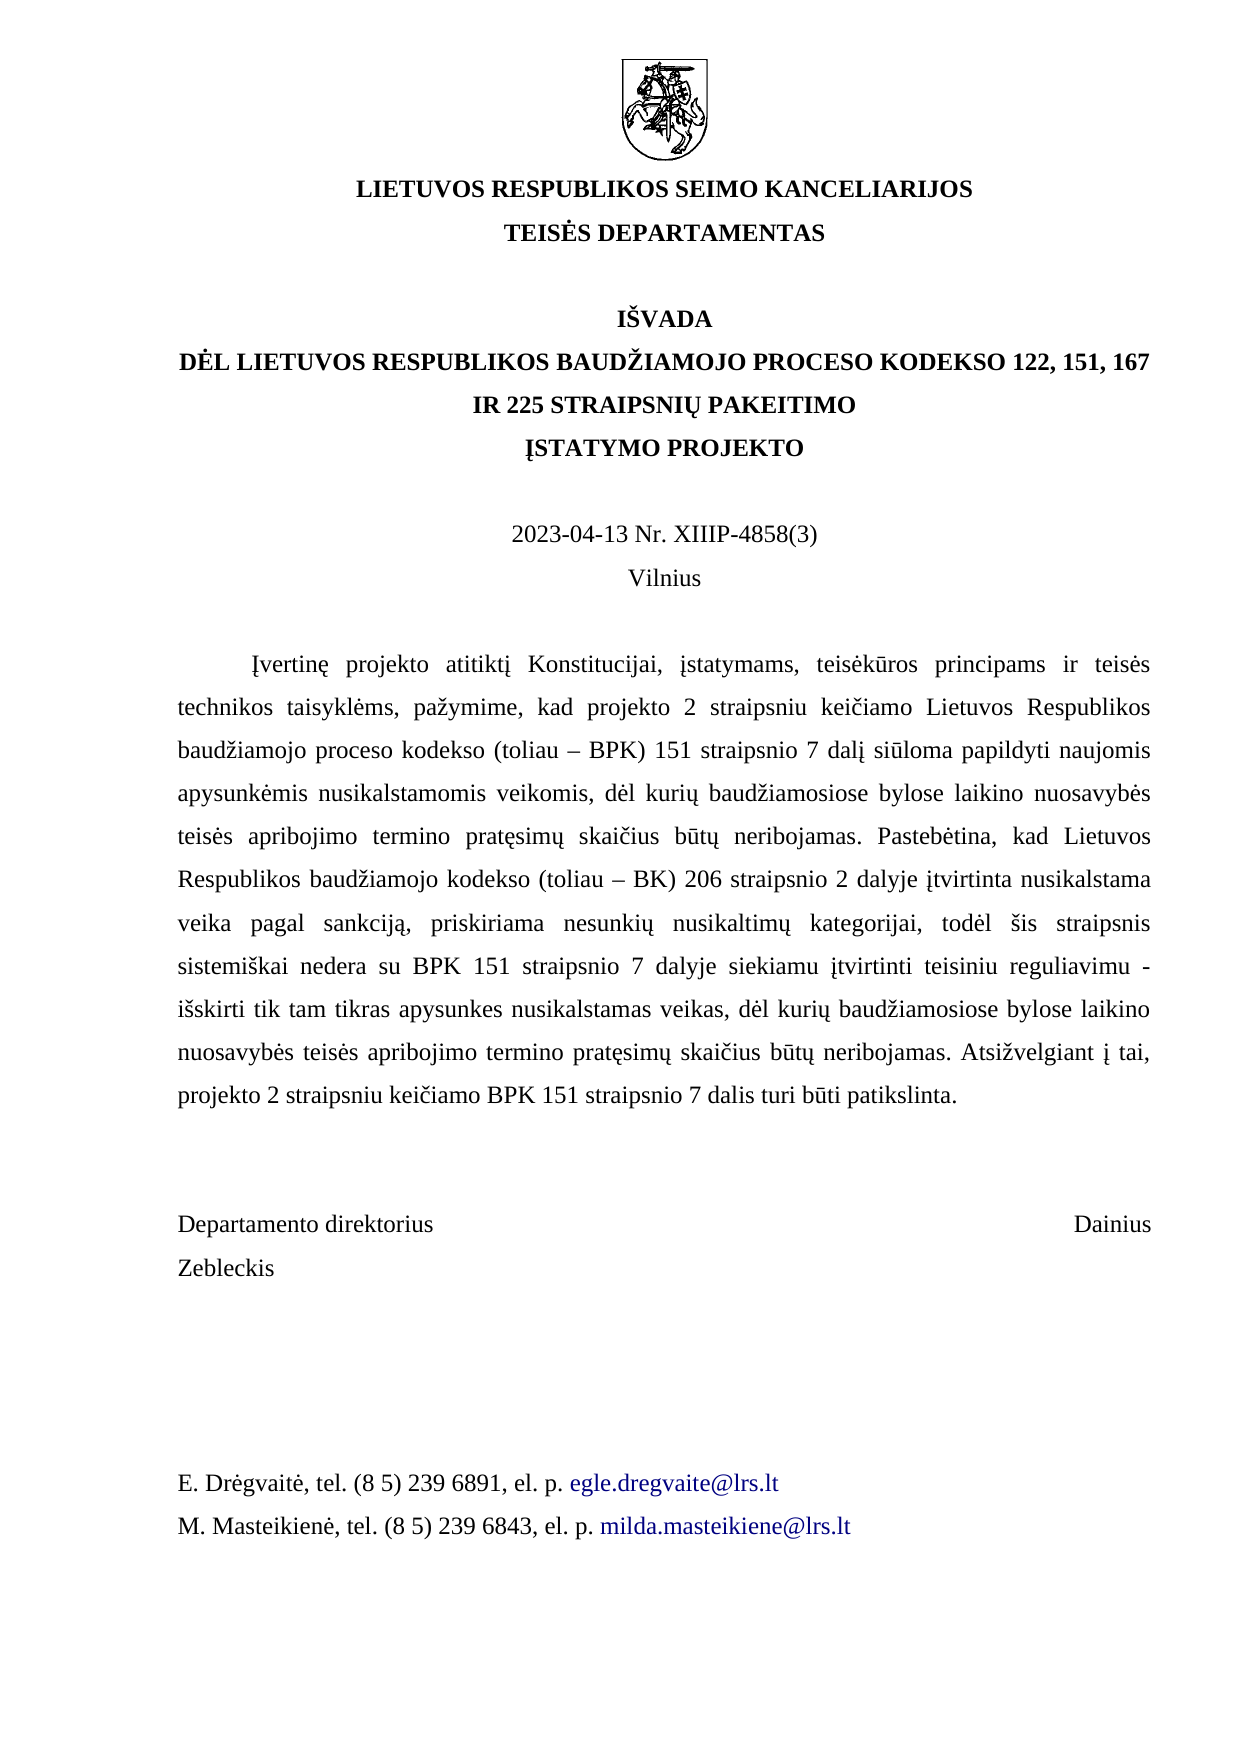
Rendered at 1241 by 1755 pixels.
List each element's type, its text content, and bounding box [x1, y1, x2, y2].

text DĖL LIETUVOS RESPUBLIKOS BAUDŽIAMOJO PROCESO KODEKSO 122, 151, 167 IR 225 STRAIPSNIŲ PAKEITIMO [177, 347, 1152, 419]
text Įvertinę projekto atitiktį Konstitucijai, įstatymams, teisėkūros principams ir teisės technikos taisyklėms, pažymime, kad projekto 2 straipsniu keičiamo Lietuvos Respublikos baudžiamojo proceso kodekso (toliau – BPK) 151 straipsnio 7 dalį siūloma papildyti naujomis apysunkėmis nusikalstamomis veikomis, dėl kurių baudžiamosiose bylose laikino nuosavybės teisės apribojimo termino pratęsimų skaičius būtų neribojamas. Pastebėtina, kad Lietuvos Respublikos baudžiamojo kodekso (toliau – BK) 206 straipsnio 2 dalyje įtvirtinta nusikalstama veika pagal sankciją, priskiriama nesunkių nusikaltimų kategorijai, todėl šis straipsnis sistemiškai nedera su BPK 151 straipsnio 7 dalyje siekiamu įtvirtinti teisiniu reguliavimu - išskirti tik tam tikras apysunkes nusikalstamas veikas, dėl kurių baudžiamosiose bylose laikino nuosavybės teisės apribojimo termino pratęsimų skaičius būtų neribojamas. Atsižvelgiant į tai, projekto 2 straipsniu keičiamo BPK 151 straipsnio 7 dalis turi būti patikslinta. [177, 649, 1152, 1109]
text E. Drėgvaitė, tel. (8 5) 239 6891, el. p. egle.dregvaite@lrs.lt [177, 1468, 1152, 1497]
text M. Masteikienė, tel. (8 5) 239 6843, el. p. milda.masteikiene@lrs.lt [177, 1511, 1152, 1540]
text Departamento direktorius Dainius Zebleckis [177, 1209, 1152, 1281]
subtitle TEISĖS DEPARTAMENTAS [177, 218, 1152, 246]
text ĮSTATYMO PROJEKTO [177, 433, 1152, 462]
text Vilnius [177, 563, 1152, 591]
text IŠVADA [177, 304, 1152, 333]
text 2023-04-13 Nr. XIIIP-4858(3) [177, 519, 1152, 548]
text LIETUVOS RESPUBLIKOS SEIMO KANCELIARIJOS [177, 174, 1152, 203]
